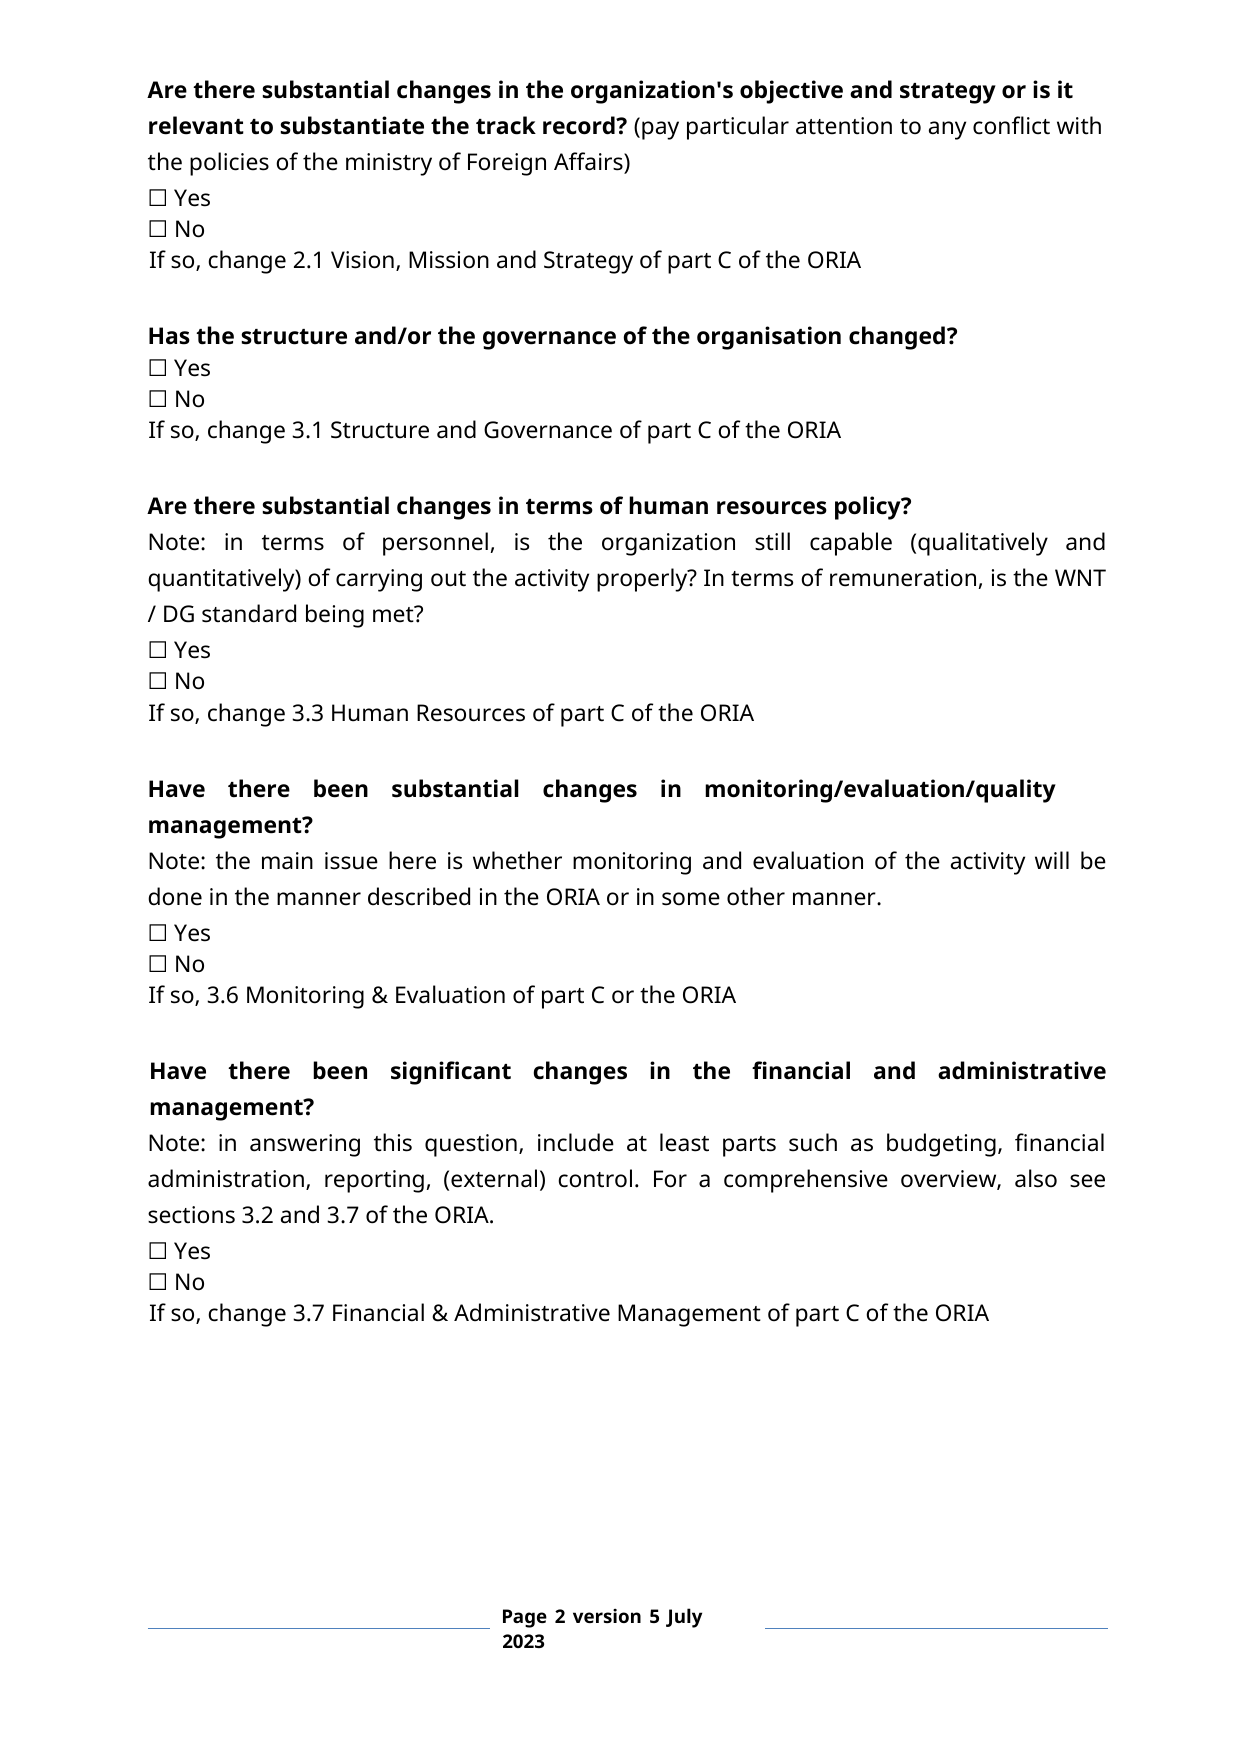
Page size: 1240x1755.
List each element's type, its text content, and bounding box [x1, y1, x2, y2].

text Note: in terms of personnel, is the organization still capable (qualitatively and quantitatively) of carrying out the activity properly? In terms of remuneration, is the WNT / DG standard being met? [147, 526, 1107, 629]
text Note: in answering this question, include at least parts such as budgeting, financial administration, reporting, (external) control. For a comprehensive overview, also see sections 3.2 and 3.7 of the ORIA. [147, 1127, 1107, 1230]
text If so, change 3.1 Structure and Governance of part C of the ORIA [148, 414, 1107, 445]
text ☐ Yes [147, 1235, 1107, 1266]
text ☐ No [147, 1266, 1107, 1297]
text If so, change 3.3 Human Resources of part C of the ORIA [148, 696, 1107, 728]
text Are there substantial changes in terms of human resources policy? [147, 490, 1107, 521]
text Has the structure and/or the governance of the organisation changed? [147, 320, 1107, 351]
text ☐ Yes [147, 182, 1107, 213]
text Have there been significant changes in the financial and administrative management? [149, 1055, 1107, 1122]
text ☐ No [147, 383, 1107, 414]
text If so, change 3.7 Financial & Administrative Management of part C of the ORIA [149, 1297, 1107, 1329]
text Have there been substantial changes in monitoring/evaluation/quality management? [147, 773, 1056, 840]
text If so, change 2.1 Vision, Mission and Strategy of part C of the ORIA [149, 244, 1107, 275]
text If so, 3.6 Monitoring & Evaluation of part C or the ORIA [148, 979, 1056, 1010]
text ☐ No [147, 213, 1107, 244]
text ☐ No [147, 665, 1107, 696]
text ☐ No [147, 948, 1107, 979]
text Are there substantial changes in the organization's objective and strategy or is it relevant to substantiate the track record? (pay particular attention to any conflict with the policies of the ministry of Foreign Affairs) [147, 74, 1107, 177]
text Note: the main issue here is whether monitoring and evaluation of the activity will be done in the manner described in the ORIA or in some other manner. [147, 844, 1107, 912]
text ☐ Yes [147, 351, 1107, 383]
text ☐ Yes [147, 916, 1107, 948]
text ☐ Yes [147, 634, 1107, 665]
